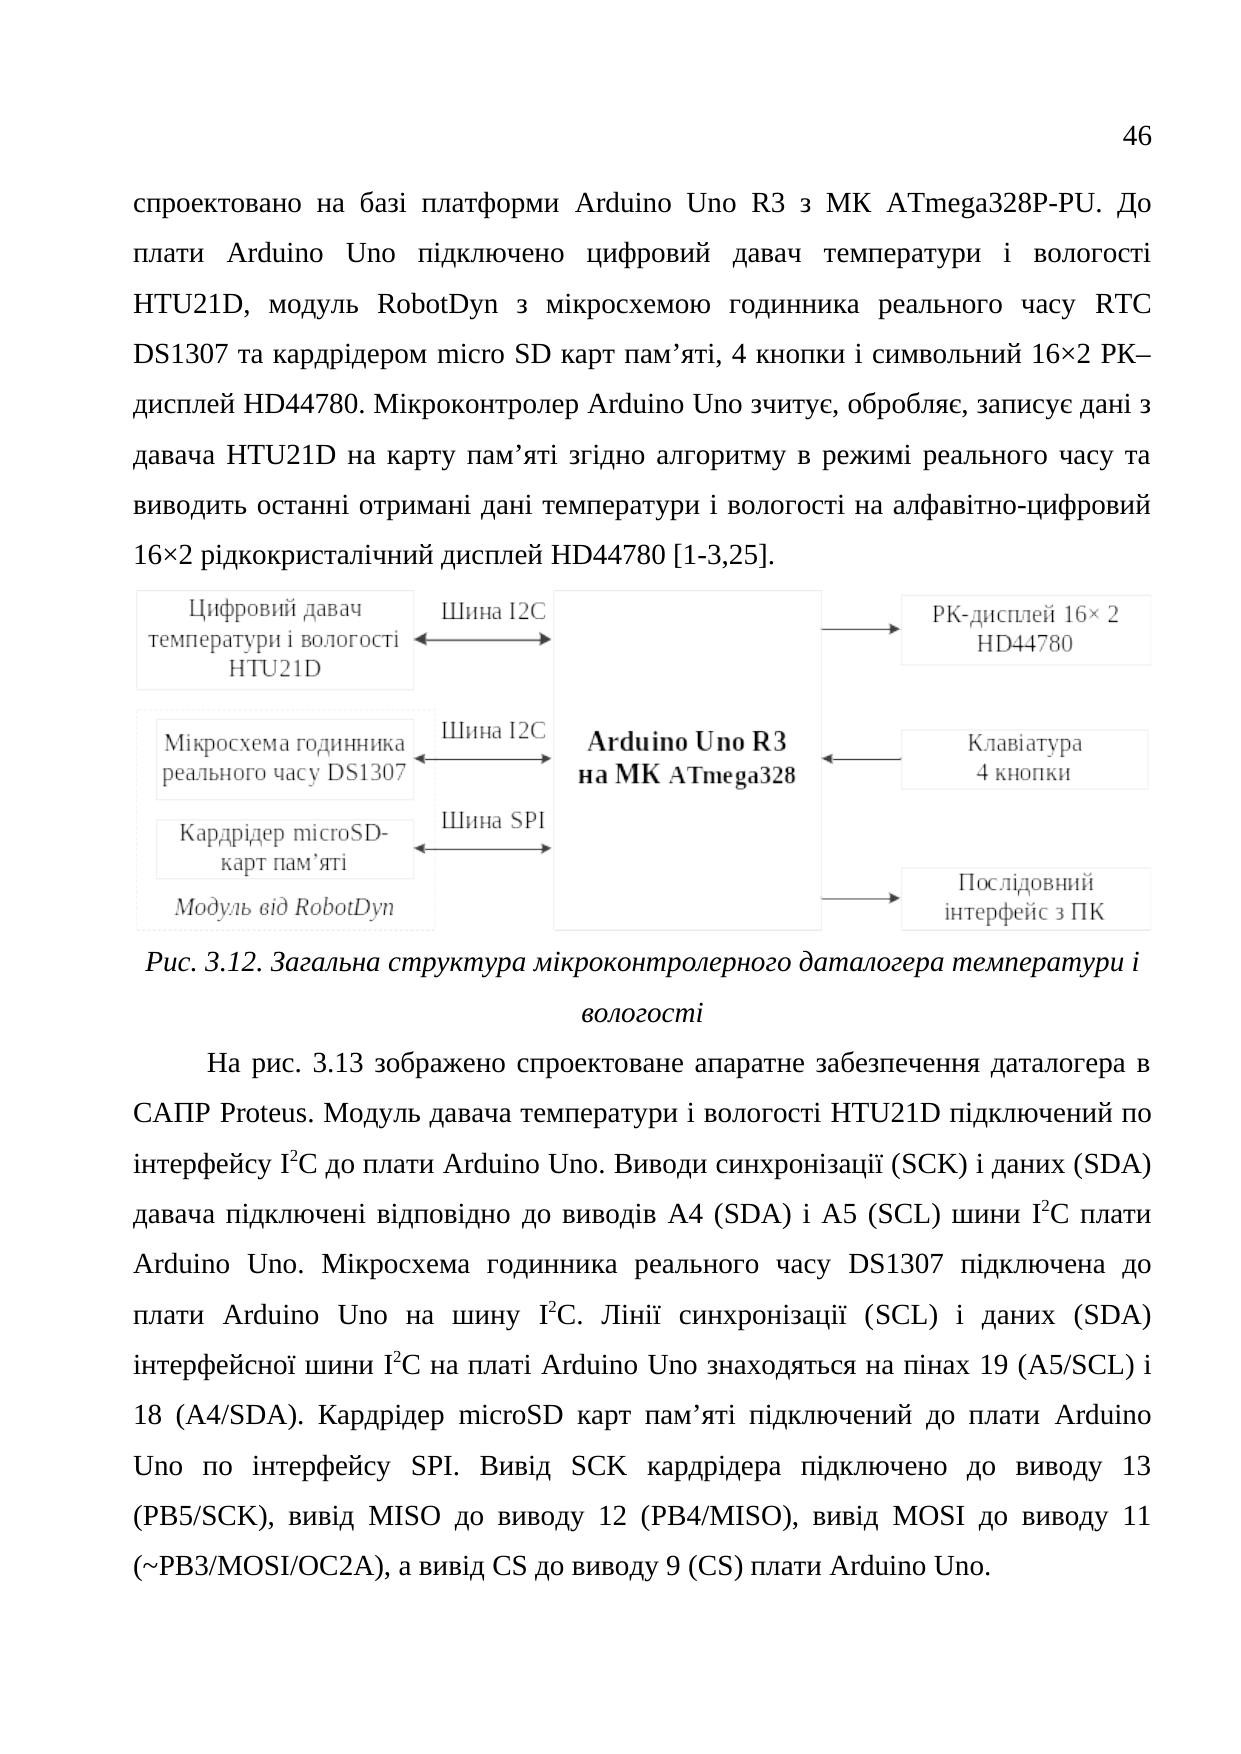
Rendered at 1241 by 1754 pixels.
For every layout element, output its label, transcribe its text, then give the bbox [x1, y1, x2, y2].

text На рис. 3.13 зображено спроектоване апаратне забезпечення даталогера в САПР Proteus. Модуль давача температури і вологості HTU21D підключений по інтерфейсу I2C до плати Arduino Uno. Виводи синхронізації (SCK) і даних (SDA) давача підключені відповідно до виводів A4 (SDA) і A5 (SCL) шини I2C плати Arduino Uno. Мікросхема годинника реального часу DS1307 підключена до плати Arduino Uno на шину I2C. Лінії синхронізації (SCL) і даних (SDA) інтерфейсної шини I2C на платі Arduino Uno знаходяться на пінах 19 (A5/SCL) і 18 (A4/SDA). Кардрідер microSD карт пам’яті підключений до плати Arduino Uno по інтерфейсу SPI. Вивід SCK кардрідера підключено до виводу 13 (PB5/SCK), вивід MISO до виводу 12 (PB4/MISO), вивід MOSI до виводу 11 (~PB3/MOSI/OC2A), а вивід CS до виводу 9 (CS) плати Arduino Uno. [133, 1045, 1152, 1582]
text спроектовано на базі платформи Arduino Uno R3 з МК ATmega328P-PU. До плати Arduino Uno підключено цифровий давач температури і вологості HTU21D, модуль RobotDyn з мікросхемою годинника реального часу RTC DS1307 та кардрідером micro SD карт пам’яті, 4 кнопки і символьний 16×2 РК–дисплей HD44780. Мікроконтролер Arduino Uno зчитує, обробляє, записує дані з давача HTU21D на карту пам’яті згідно алгоритму в режимі реального часу та виводить останні отримані дані температури і вологості на алфавітно-цифровий 16×2 рідкокристалічний дисплей HD44780 [1-3,25]. [133, 185, 1152, 571]
text Рис. 3.12. Загальна структура мікроконтролерного даталогера температури і вологості [133, 944, 1152, 1028]
